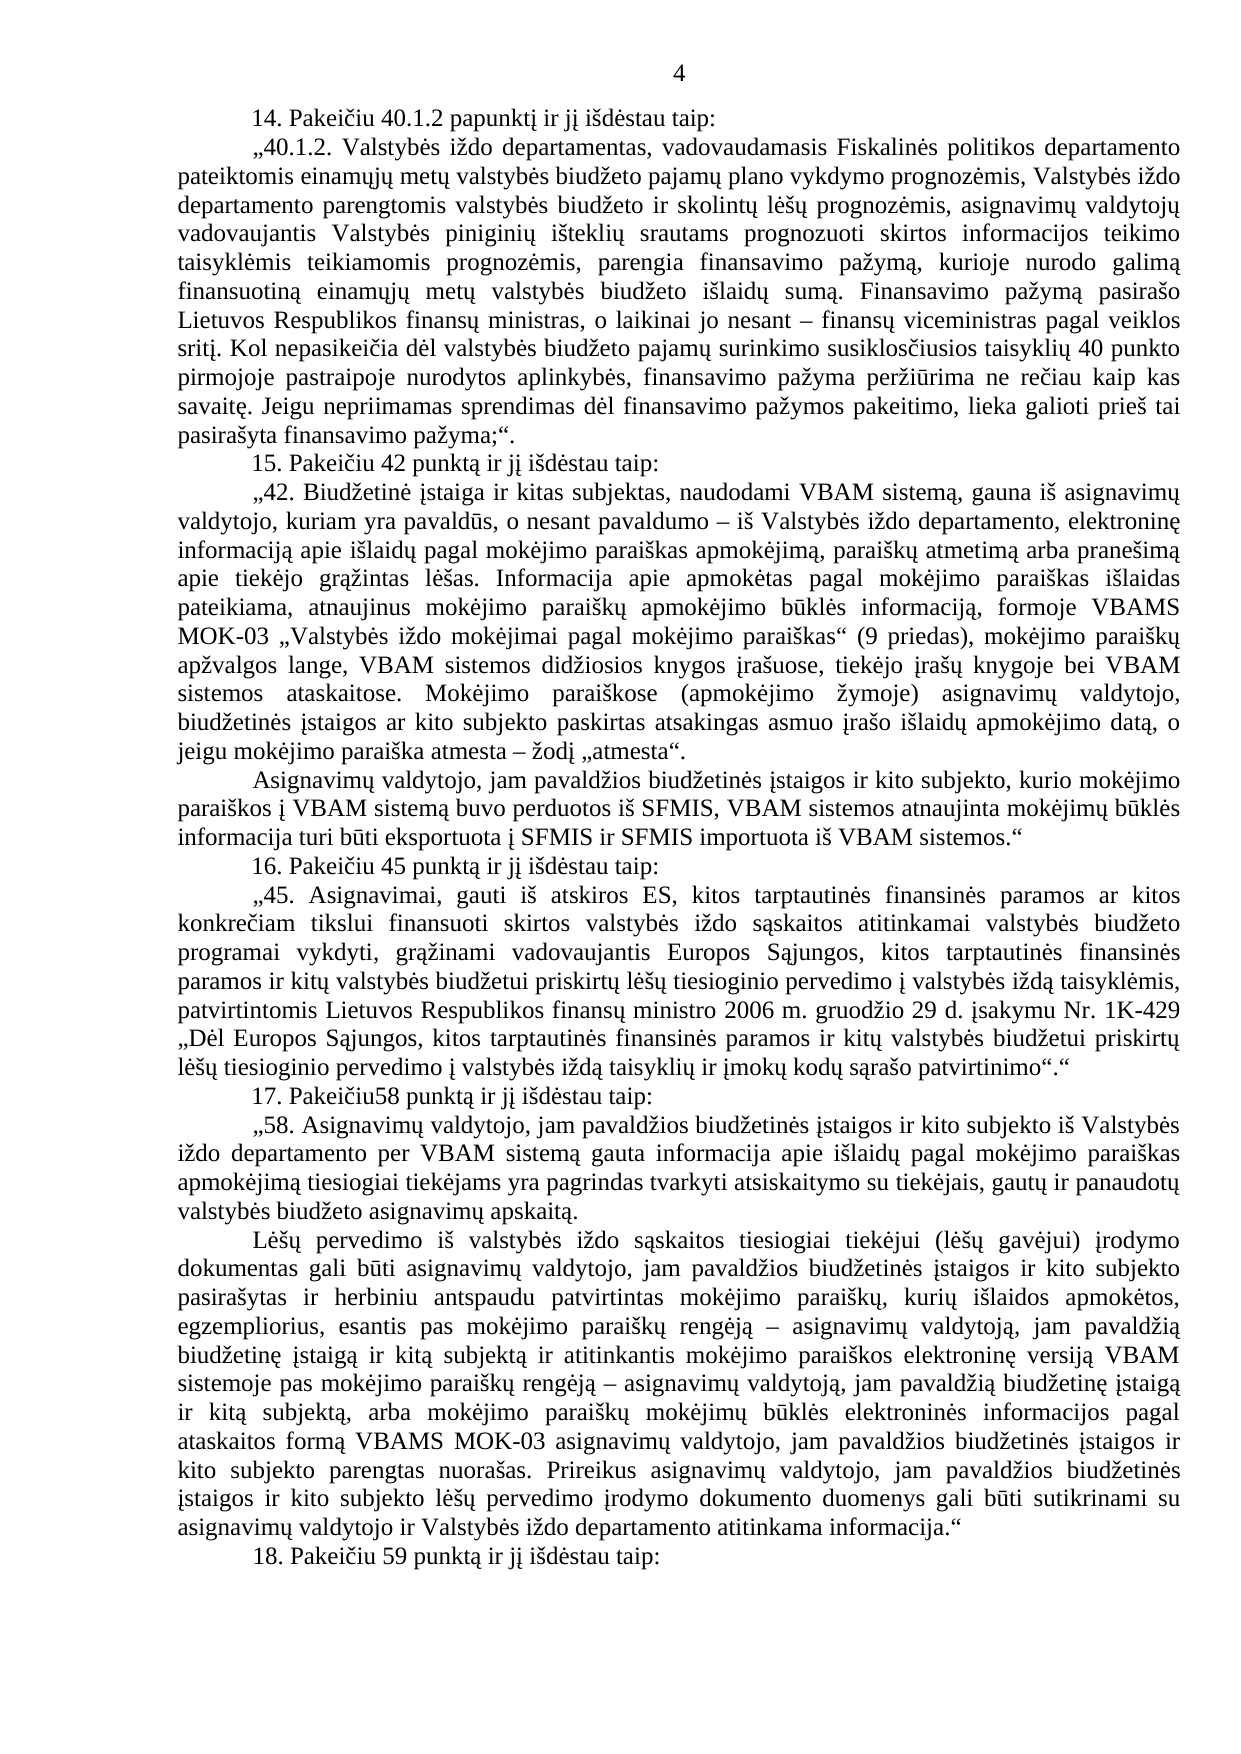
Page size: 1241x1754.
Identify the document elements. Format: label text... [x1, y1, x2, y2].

text 17. Pakeičiu58 punktą ir jį išdėstau taip: [177, 1081, 1181, 1110]
text Asignavimų valdytojo, jam pavaldžios biudžetinės įstaigos ir kito subjekto, kurio mokėjimo paraiškos į VBAM sistemą buvo perduotos iš SFMIS, VBAM sistemos atnaujinta mokėjimų būklės informacija turi būti eksportuota į SFMIS ir SFMIS importuota iš VBAM sistemos.“ [177, 765, 1181, 851]
text 14. Pakeičiu 40.1.2 papunktį ir jį išdėstau taip: [177, 103, 1181, 132]
text 15. Pakeičiu 42 punktą ir jį išdėstau taip: [177, 448, 1181, 477]
text „40.1.2. Valstybės iždo departamentas, vadovaudamasis Fiskalinės politikos departamento pateiktomis einamųjų metų valstybės biudžeto pajamų plano vykdymo prognozėmis, Valstybės iždo departamento parengtomis valstybės biudžeto ir skolintų lėšų prognozėmis, asignavimų valdytojų vadovaujantis Valstybės piniginių išteklių srautams prognozuoti skirtos informacijos teikimo taisyklėmis teikiamomis prognozėmis, parengia finansavimo pažymą, kurioje nurodo galimą finansuotiną einamųjų metų valstybės biudžeto išlaidų sumą. Finansavimo pažymą pasirašo Lietuvos Respublikos finansų ministras, o laikinai jo nesant – finansų viceministras pagal veiklos sritį. Kol nepasikeičia dėl valstybės biudžeto pajamų surinkimo susiklosčiusios taisyklių 40 punkto pirmojoje pastraipoje nurodytos aplinkybės, finansavimo pažyma peržiūrima ne rečiau kaip kas savaitę. Jeigu nepriimamas sprendimas dėl finansavimo pažymos pakeitimo, lieka galioti prieš tai pasirašyta finansavimo pažyma;“. [177, 132, 1181, 448]
text 18. Pakeičiu 59 punktą ir jį išdėstau taip: [177, 1541, 1181, 1570]
text 16. Pakeičiu 45 punktą ir jį išdėstau taip: [177, 851, 1181, 880]
text „45. Asignavimai, gauti iš atskiros ES, kitos tarptautinės finansinės paramos ar kitos konkrečiam tikslui finansuoti skirtos valstybės iždo sąskaitos atitinkamai valstybės biudžeto programai vykdyti, grąžinami vadovaujantis Europos Sąjungos, kitos tarptautinės finansinės paramos ir kitų valstybės biudžetui priskirtų lėšų tiesioginio pervedimo į valstybės iždą taisyklėmis, patvirtintomis Lietuvos Respublikos finansų ministro 2006 m. gruodžio 29 d. įsakymu Nr. 1K-429 „Dėl Europos Sąjungos, kitos tarptautinės finansinės paramos ir kitų valstybės biudžetui priskirtų lėšų tiesioginio pervedimo į valstybės iždą taisyklių ir įmokų kodų sąrašo patvirtinimo“.“ [177, 880, 1181, 1081]
text „58. Asignavimų valdytojo, jam pavaldžios biudžetinės įstaigos ir kito subjekto iš Valstybės iždo departamento per VBAM sistemą gauta informacija apie išlaidų pagal mokėjimo paraiškas apmokėjimą tiesiogiai tiekėjams yra pagrindas tvarkyti atsiskaitymo su tiekėjais, gautų ir panaudotų valstybės biudžeto asignavimų apskaitą. [177, 1110, 1181, 1225]
text Lėšų pervedimo iš valstybės iždo sąskaitos tiesiogiai tiekėjui (lėšų gavėjui) įrodymo dokumentas gali būti asignavimų valdytojo, jam pavaldžios biudžetinės įstaigos ir kito subjekto pasirašytas ir herbiniu antspaudu patvirtintas mokėjimo paraiškų, kurių išlaidos apmokėtos, egzempliorius, esantis pas mokėjimo paraiškų rengėją – asignavimų valdytoją, jam pavaldžią biudžetinę įstaigą ir kitą subjektą ir atitinkantis mokėjimo paraiškos elektroninę versiją VBAM sistemoje pas mokėjimo paraiškų rengėją – asignavimų valdytoją, jam pavaldžią biudžetinę įstaigą ir kitą subjektą, arba mokėjimo paraiškų mokėjimų būklės elektroninės informacijos pagal ataskaitos formą VBAMS MOK-03 asignavimų valdytojo, jam pavaldžios biudžetinės įstaigos ir kito subjekto parengtas nuorašas. Prireikus asignavimų valdytojo, jam pavaldžios biudžetinės įstaigos ir kito subjekto lėšų pervedimo įrodymo dokumento duomenys gali būti sutikrinami su asignavimų valdytojo ir Valstybės iždo departamento atitinkama informacija.“ [177, 1225, 1181, 1541]
text „42. Biudžetinė įstaiga ir kitas subjektas, naudodami VBAM sistemą, gauna iš asignavimų valdytojo, kuriam yra pavaldūs, o nesant pavaldumo – iš Valstybės iždo departamento, elektroninę informaciją apie išlaidų pagal mokėjimo paraiškas apmokėjimą, paraiškų atmetimą arba pranešimą apie tiekėjo grąžintas lėšas. Informacija apie apmokėtas pagal mokėjimo paraiškas išlaidas pateikiama, atnaujinus mokėjimo paraiškų apmokėjimo būklės informaciją, formoje VBAMS MOK-03 „Valstybės iždo mokėjimai pagal mokėjimo paraiškas“ (9 priedas), mokėjimo paraiškų apžvalgos lange, VBAM sistemos didžiosios knygos įrašuose, tiekėjo įrašų knygoje bei VBAM sistemos ataskaitose. Mokėjimo paraiškose (apmokėjimo žymoje) asignavimų valdytojo, biudžetinės įstaigos ar kito subjekto paskirtas atsakingas asmuo įrašo išlaidų apmokėjimo datą, o jeigu mokėjimo paraiška atmesta – žodį „atmesta“. [177, 477, 1181, 765]
